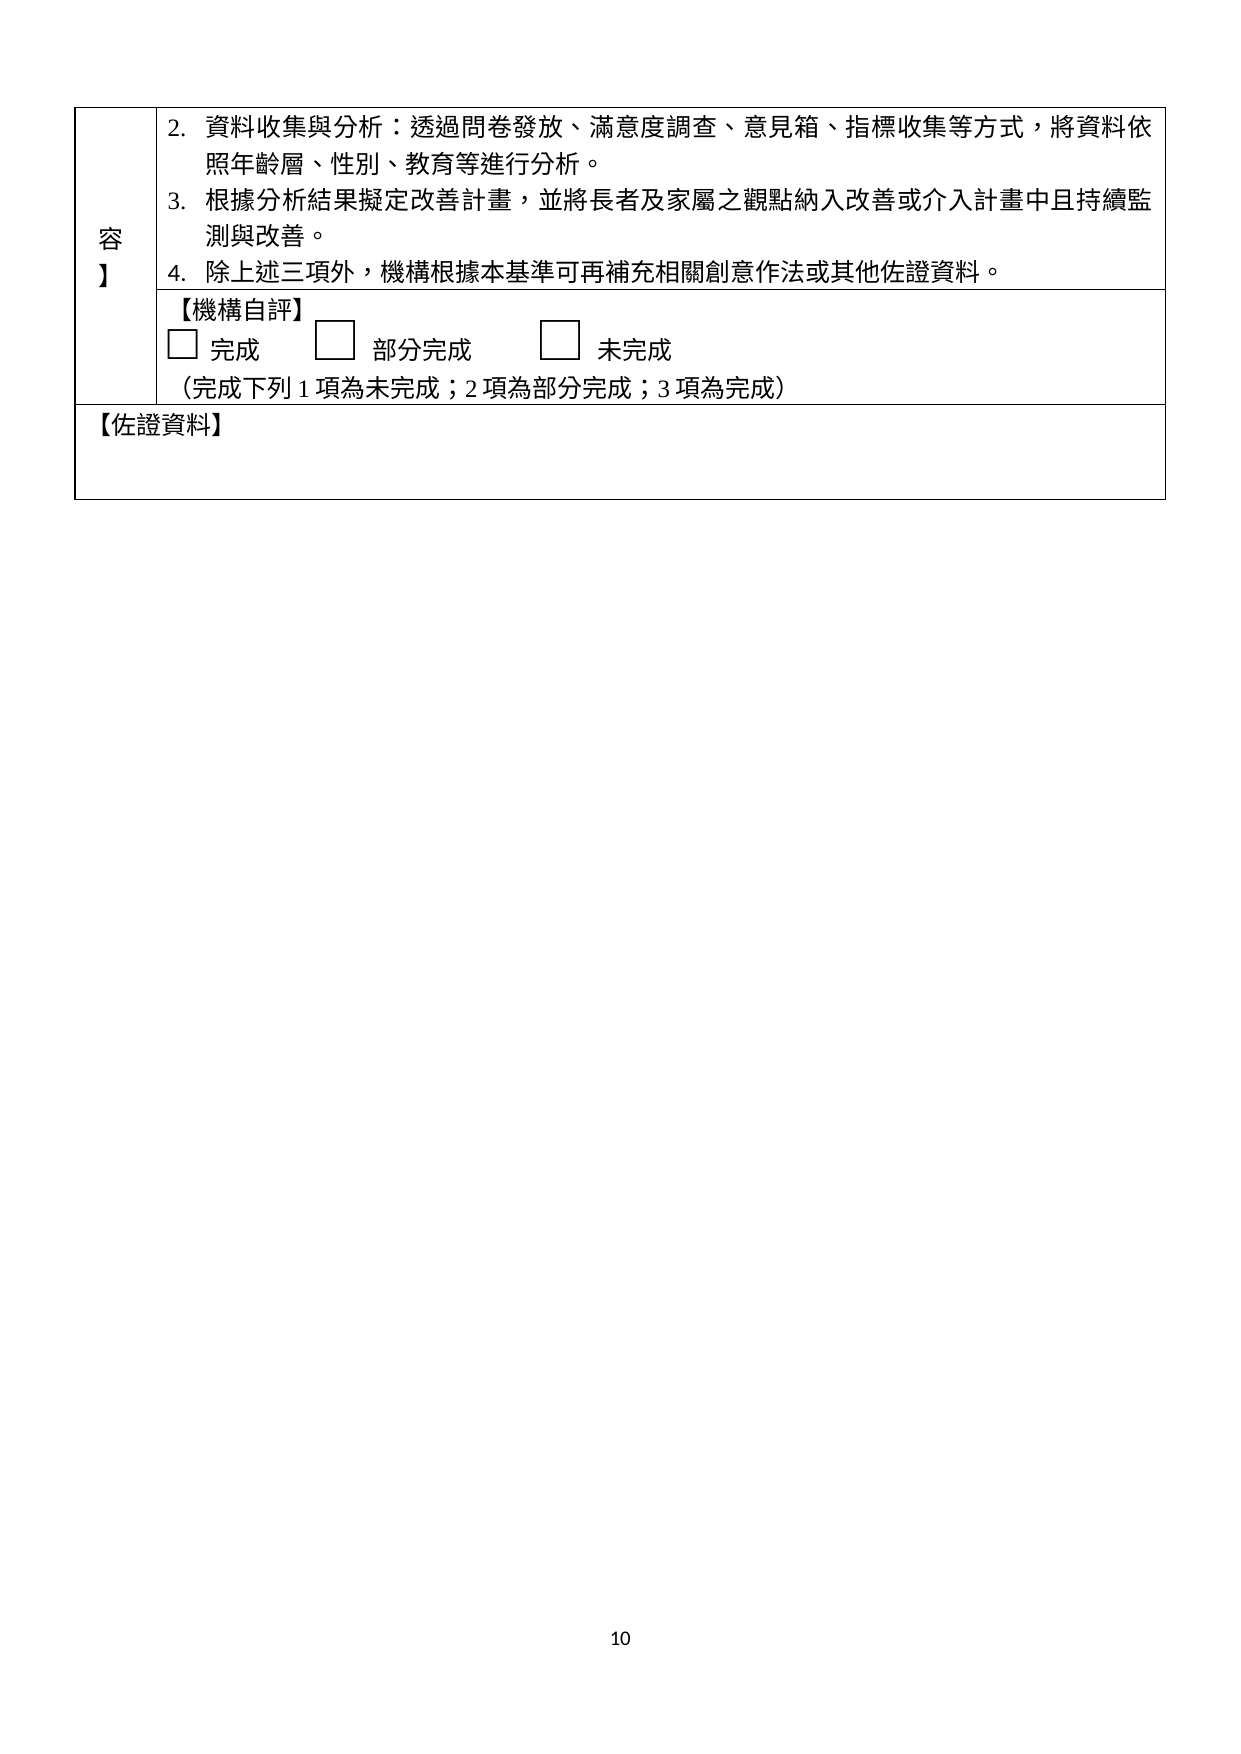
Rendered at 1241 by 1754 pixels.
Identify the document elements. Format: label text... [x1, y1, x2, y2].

table_cell 【評分說明】 運用品質管理方法進行高齡友善活動及創新作法之品質改善計畫（例如：使用PDCA或PDSA等方式，請詳列出計畫（P）、執行（D）、查核（C）、改善行動（A）項目內容）。 資料收集與分析：透過問卷發放、滿意度調查、意見箱、指標收集等方式，將資料依照年齡層、性別、教育等進行分析。 根據分析結果擬定改善計畫，並將長者及家屬之觀點納入改善或介入計畫中且持續監測與改善。 除上述三項外，機構根據本基準可再補充相關創意作法或其他佐證資料。 [157, 108, 1165, 289]
table_cell 【佐證資料】 [76, 405, 1165, 499]
table_cell 容】 [76, 108, 156, 404]
table_cell 【機構自評】 □ 完成 □ 部分完成 □ 未完成 （完成下列1項為未完成；2項為部分完成；3項為完成） [157, 290, 1165, 404]
